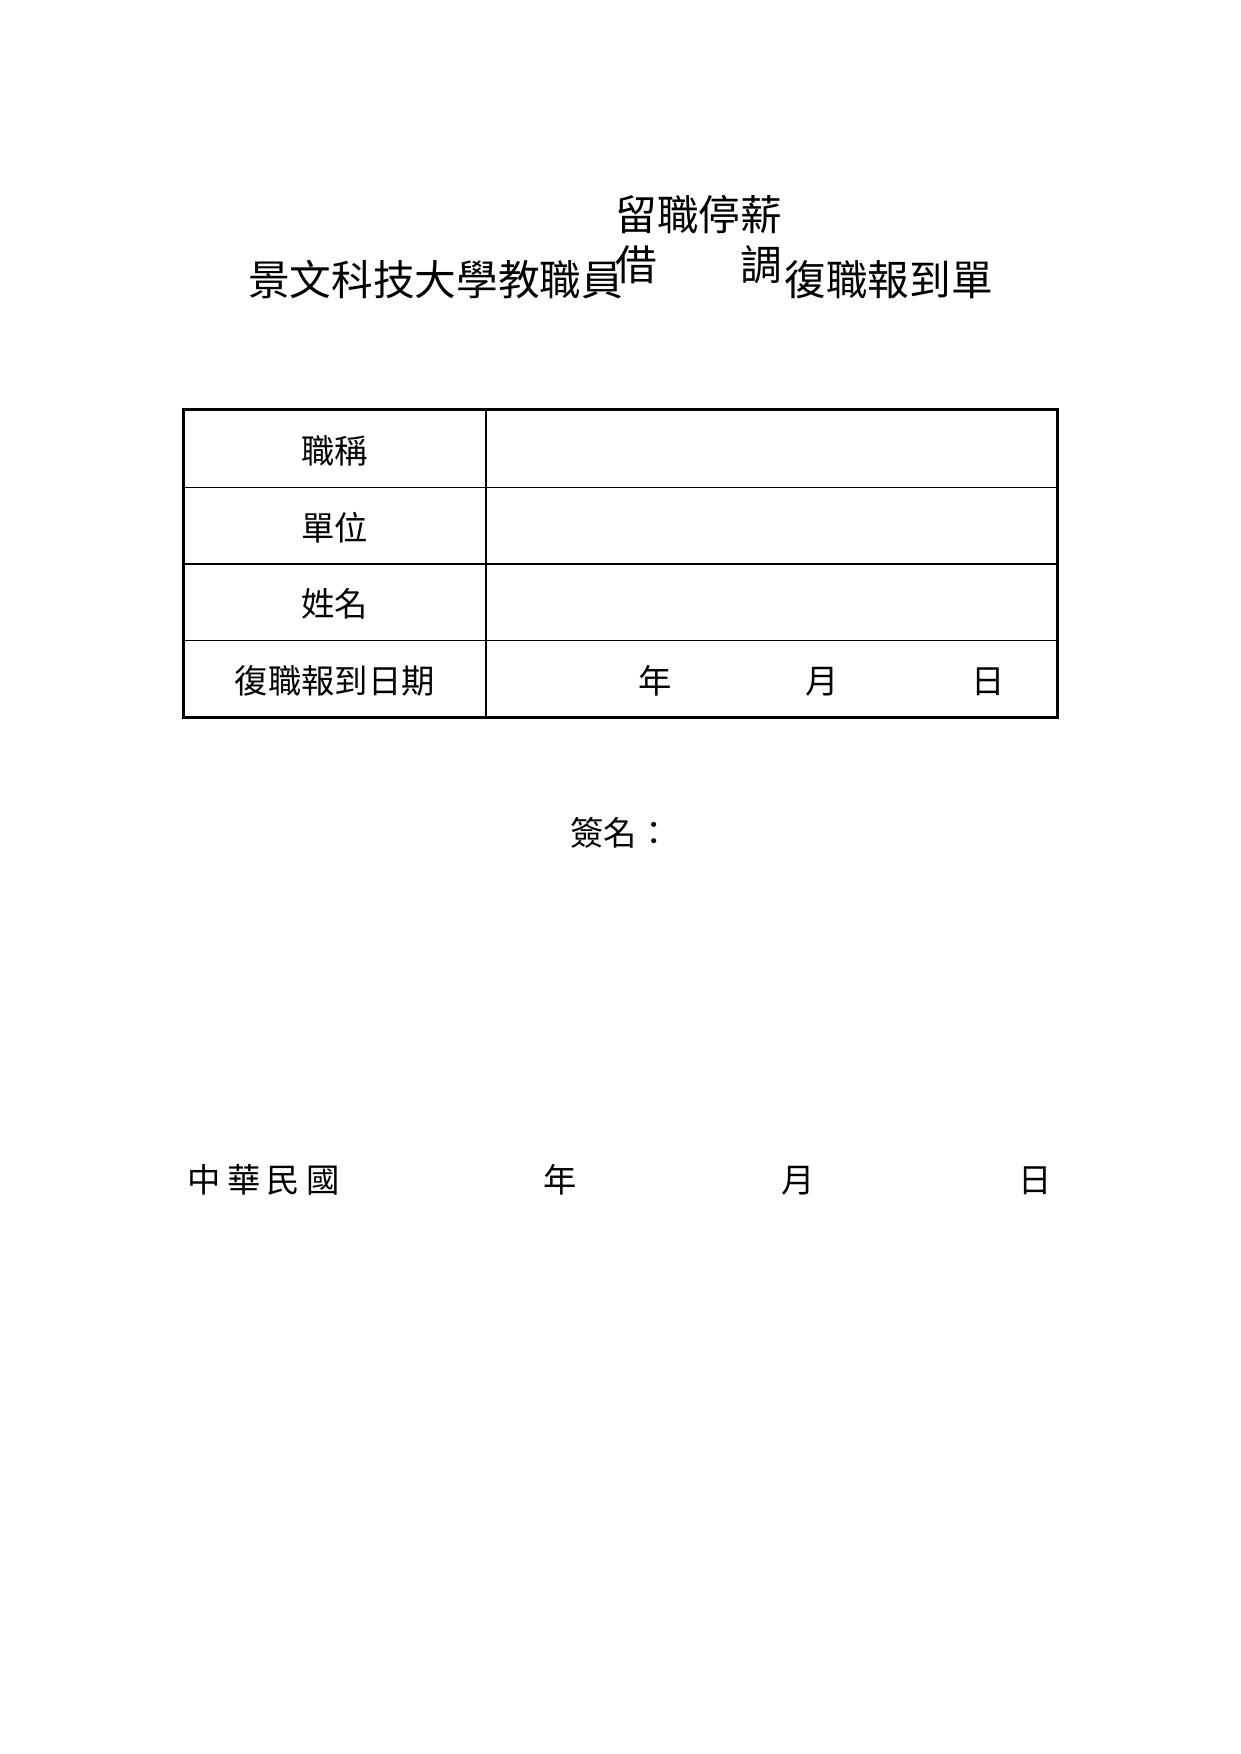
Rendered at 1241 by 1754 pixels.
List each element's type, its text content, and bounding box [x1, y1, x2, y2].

table_cell [487, 488, 1056, 563]
table_cell [487, 565, 1056, 639]
table_cell 單位 [185, 488, 485, 563]
table_cell 復職報到日期 [185, 641, 485, 716]
text 借 調 [615, 241, 791, 288]
text 簽名： [187, 793, 1053, 868]
text 景文科技大學教職員 復職報到單 [187, 239, 1053, 314]
text 中華民國 年 月 日 [187, 1141, 1053, 1216]
table_header 職稱 [185, 411, 485, 486]
table_header [487, 411, 1056, 486]
table_cell 姓名 [185, 565, 485, 639]
text 留職停薪 [615, 191, 791, 241]
table_cell 年 月 日 [487, 641, 1056, 716]
